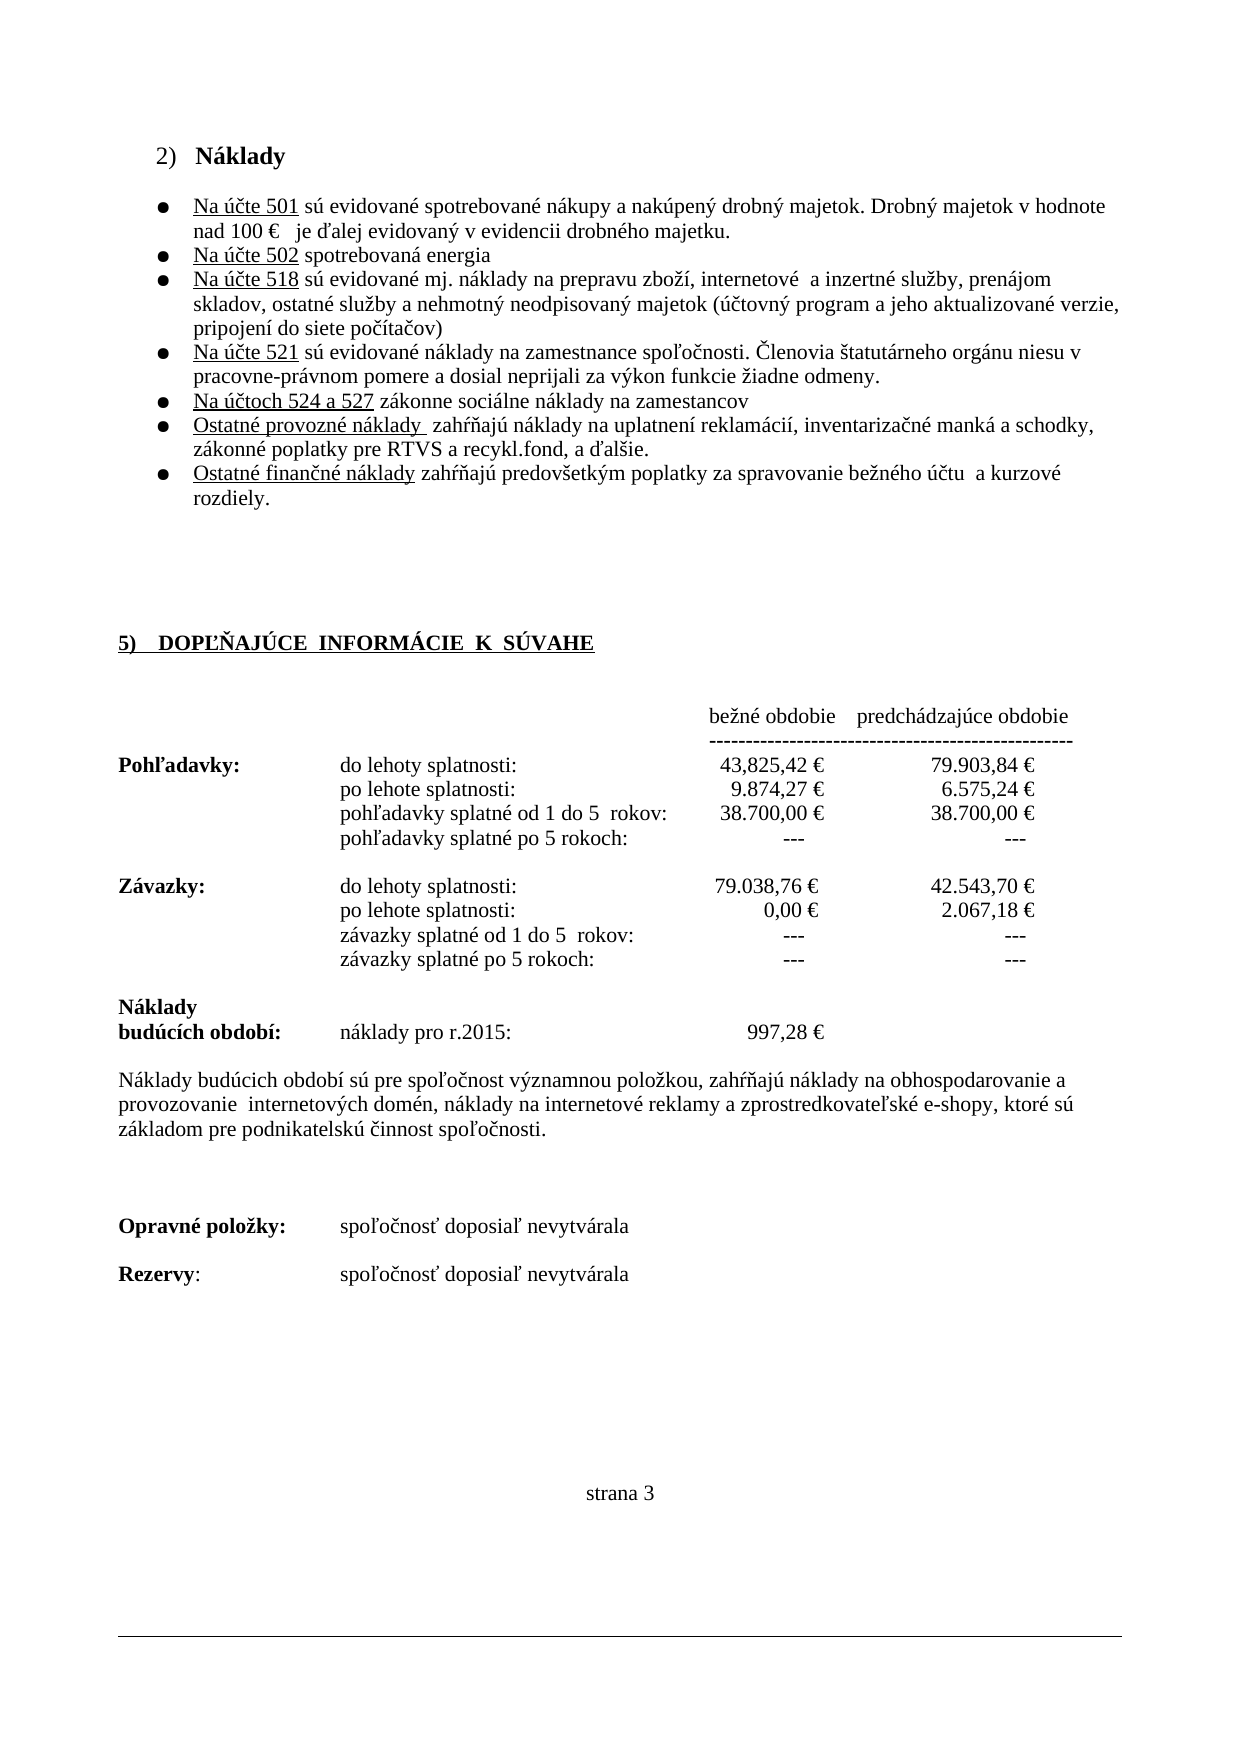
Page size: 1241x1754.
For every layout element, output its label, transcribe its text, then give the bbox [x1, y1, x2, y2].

text 2) Náklady [118, 142, 1122, 170]
text po lehote splatnosti: 9.874,27 € 6.575,24 € pohľadavky splatné od 1 do 5 rokov: 38.700,00 € 38.700,00 € pohľadavky splatné po 5 rokoch: --- --- [118, 777, 1122, 850]
list Na účte 521 sú evidované náklady na zamestnance spoľočnosti. Členovia štatutárneho orgánu niesu v pracovne-právnom pomere a dosial neprijali za výkon funkcie žiadne odmeny. [156, 340, 1122, 388]
text bežné obdobie predchádzajúce obdobie [118, 704, 1122, 728]
text budúcích období: náklady pro r.2015: 997,28 € [118, 1019, 1122, 1044]
text -------------------------------------------------- [118, 728, 1122, 753]
text Opravné položky: spoľočnosť doposiaľ nevytvárala [118, 1214, 1122, 1238]
text Závazky: do lehoty splatnosti: 79.038,76 € 42.543,70 € po lehote splatnosti: 0,00 € 2.067,18 € závazky splatné od 1 do 5 rokov: --- --- [118, 874, 1122, 947]
text 5) DOPĽŇAJÚCE INFORMÁCIE K SÚVAHE [118, 631, 1122, 656]
text Rezervy: spoľočnosť doposiaľ nevytvárala [118, 1262, 1122, 1287]
list Ostatné finančné náklady zahŕňajú predovšetkým poplatky za spravovanie bežného účtu a kurzové rozdiely. [156, 461, 1122, 510]
list Na účtoch 524 a 527 zákonne sociálne náklady na zamestancov [156, 388, 1122, 413]
text Pohľadavky: do lehoty splatnosti: 43,825,42 € 79.903,84 € [118, 753, 1122, 777]
text Náklady budúcich období sú pre spoľočnost významnou položkou, zahŕňajú náklady na obhospodarovanie a provozovanie internetových domén, náklady na internetové reklamy a zprostredkovateľské e-shopy, ktoré sú základom pre podnikatelskú činnost spoľočnosti. [118, 1068, 1122, 1141]
list Na účte 501 sú evidované spotrebované nákupy a nakúpený drobný majetok. Drobný majetok v hodnote nad 100 € je ďalej evidovaný v evidencii drobného majetku. [156, 194, 1122, 243]
text závazky splatné po 5 rokoch: --- --- [118, 947, 1122, 971]
list Na účte 502 spotrebovaná energia [156, 243, 1122, 267]
list Na účte 518 sú evidované mj. náklady na prepravu zboží, internetové a inzertné služby, prenájom skladov, ostatné služby a nehmotný neodpisovaný majetok (účtovný program a jeho aktualizované verzie, pripojení do siete počítačov) [156, 267, 1122, 340]
text Náklady [118, 995, 1122, 1019]
list Ostatné provozné náklady zahŕňajú náklady na uplatnení reklamácií, inventarizačné manká a schodky, zákonné poplatky pre RTVS a recykl.fond, a ďalšie. [156, 413, 1122, 461]
text strana 3 [118, 1481, 1122, 1505]
